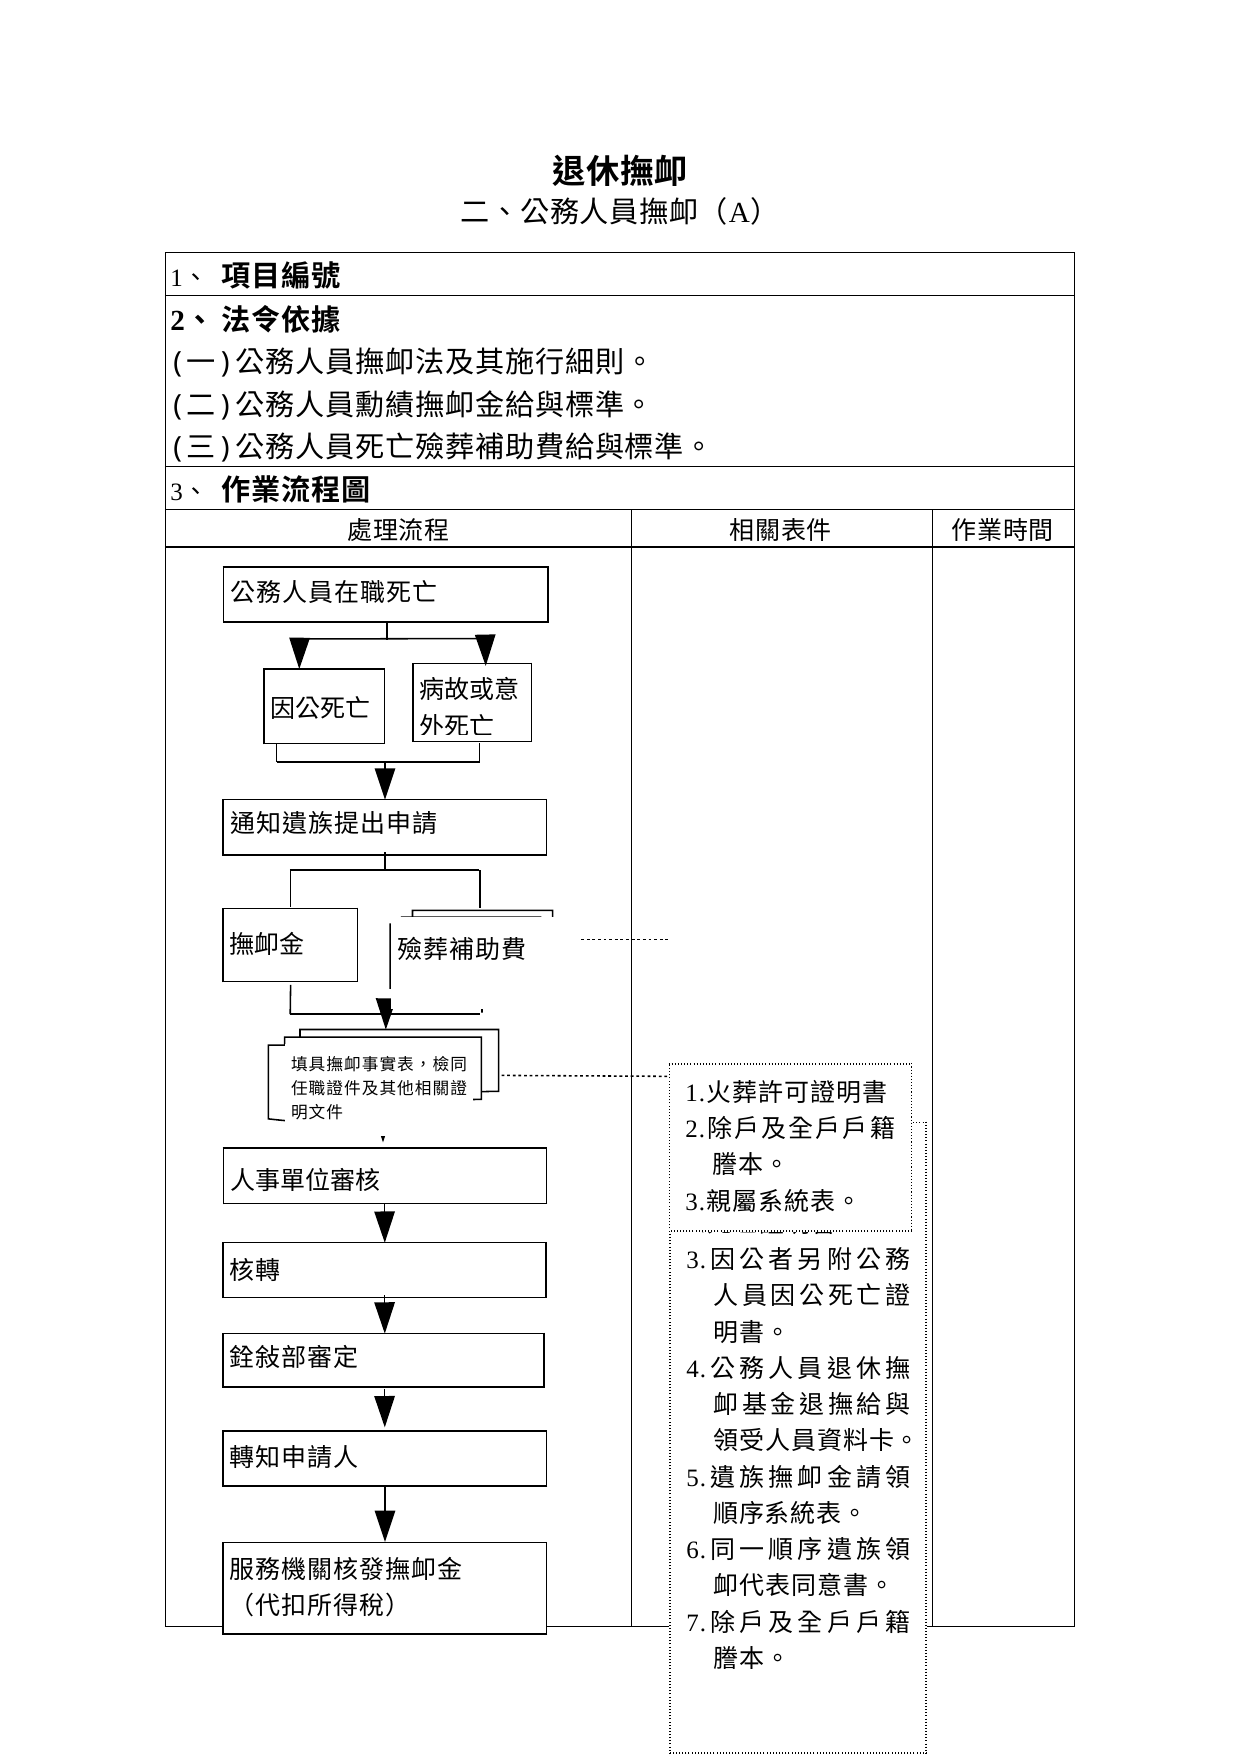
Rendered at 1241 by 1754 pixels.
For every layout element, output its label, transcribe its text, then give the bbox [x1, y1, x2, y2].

table_cell 法令依據 (一)公務人員撫卹法及其施行細則。 (二)公務人員勳績撫卹金給與標準。 (三)公務人員死亡殮葬補助費給與標準。 [166, 296, 1074, 466]
table_cell [224, 1543, 546, 1633]
table_cell [224, 1432, 546, 1485]
table_cell 作業時間 [933, 510, 1074, 546]
table_cell [933, 548, 1074, 1626]
table_cell 相關表件 [632, 510, 932, 546]
table_header 項目編號 [166, 253, 1074, 295]
table_cell [632, 548, 932, 1754]
text 二、公務人員撫卹（A） [89, 189, 1152, 231]
table_cell [166, 548, 631, 1626]
text 退休撫卹 [89, 127, 1152, 189]
table_cell 處理流程 [166, 510, 631, 546]
table_cell 作業流程圖 [166, 467, 1074, 509]
